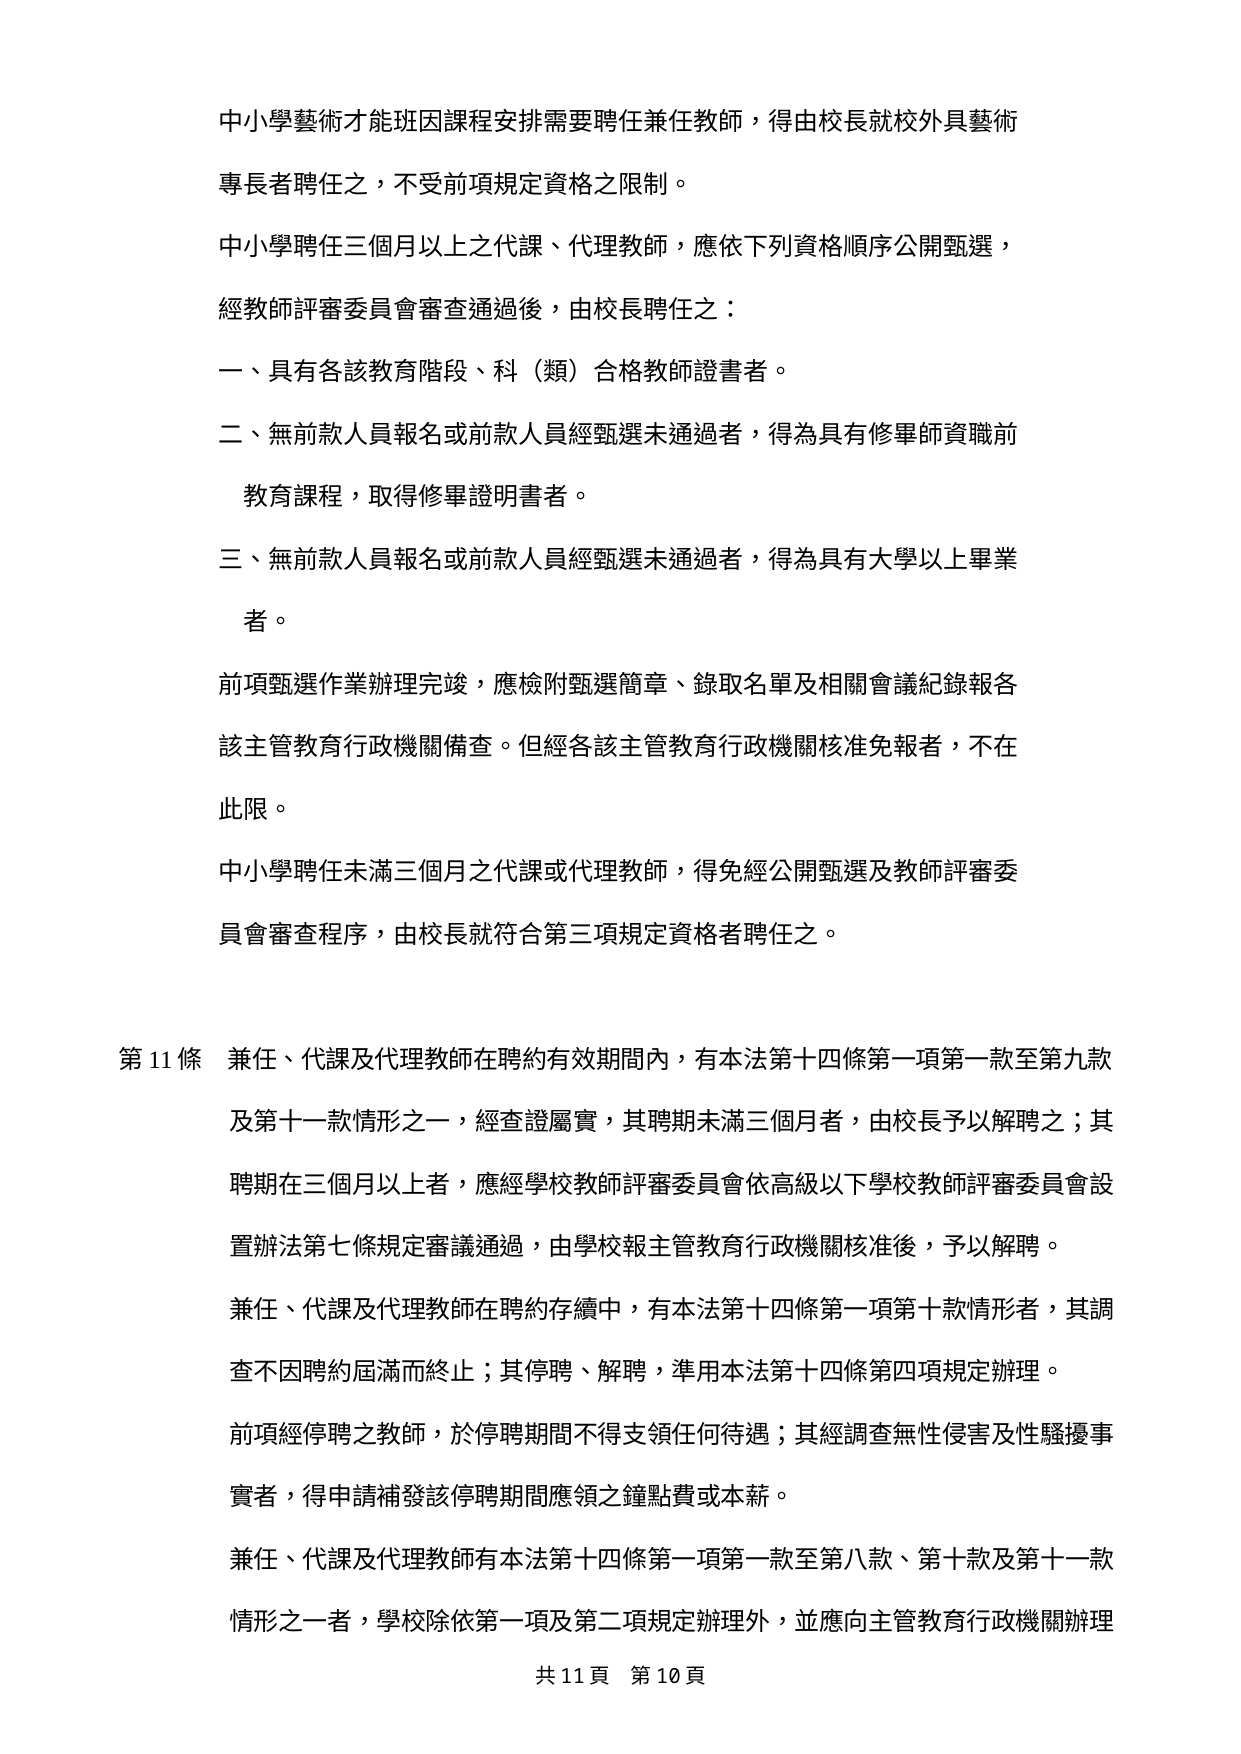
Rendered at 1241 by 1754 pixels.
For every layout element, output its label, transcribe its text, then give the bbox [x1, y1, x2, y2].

text 及第十一款情形之一，經查證屬實，其聘期未滿三個月者，由校長予以解聘之；其 [118, 1078, 1122, 1141]
text 三、無前款人員報名或前款人員經甄選未通過者，得為具有大學以上畢業 [118, 516, 1122, 578]
text 此限。 [118, 766, 1122, 828]
text 置辦法第七條規定審議通過，由學校報主管教育行政機關核准後，予以解聘。 [118, 1203, 1122, 1266]
text 中小學藝術才能班因課程安排需要聘任兼任教師，得由校長就校外具藝術 [118, 78, 1122, 141]
text 聘期在三個月以上者，應經學校教師評審委員會依高級以下學校教師評審委員會設 [118, 1141, 1122, 1203]
text 專長者聘任之，不受前項規定資格之限制。 [118, 141, 1122, 203]
text 第11條 兼任、代課及代理教師在聘約有效期間內，有本法第十四條第一項第一款至第九款 [118, 1016, 1122, 1078]
text 兼任、代課及代理教師在聘約存續中，有本法第十四條第一項第十款情形者，其調 [118, 1266, 1122, 1328]
text 一、具有各該教育階段、科（類）合格教師證書者。 [118, 328, 1122, 391]
text 查不因聘約屆滿而終止；其停聘、解聘，準用本法第十四條第四項規定辦理。 [118, 1328, 1122, 1391]
text 員會審查程序，由校長就符合第三項規定資格者聘任之。 [118, 891, 1122, 953]
text 者。 [118, 578, 1122, 641]
text 兼任、代課及代理教師有本法第十四條第一項第一款至第八款、第十款及第十一款 [118, 1516, 1122, 1578]
text 經教師評審委員會審查通過後，由校長聘任之： [118, 266, 1122, 328]
text 前項經停聘之教師，於停聘期間不得支領任何待遇；其經調查無性侵害及性騷擾事 [118, 1391, 1122, 1453]
text 教育課程，取得修畢證明書者。 [118, 453, 1122, 516]
text 實者，得申請補發該停聘期間應領之鐘點費或本薪。 [118, 1453, 1122, 1516]
text 情形之一者，學校除依第一項及第二項規定辦理外，並應向主管教育行政機關辦理 [118, 1578, 1122, 1641]
text 二、無前款人員報名或前款人員經甄選未通過者，得為具有修畢師資職前 [118, 391, 1122, 453]
text 前項甄選作業辦理完竣，應檢附甄選簡章、錄取名單及相關會議紀錄報各 [118, 641, 1122, 703]
text 中小學聘任未滿三個月之代課或代理教師，得免經公開甄選及教師評審委 [118, 828, 1122, 891]
text 該主管教育行政機關備查。但經各該主管教育行政機關核准免報者，不在 [118, 703, 1122, 766]
text 中小學聘任三個月以上之代課、代理教師，應依下列資格順序公開甄選， [118, 203, 1122, 266]
